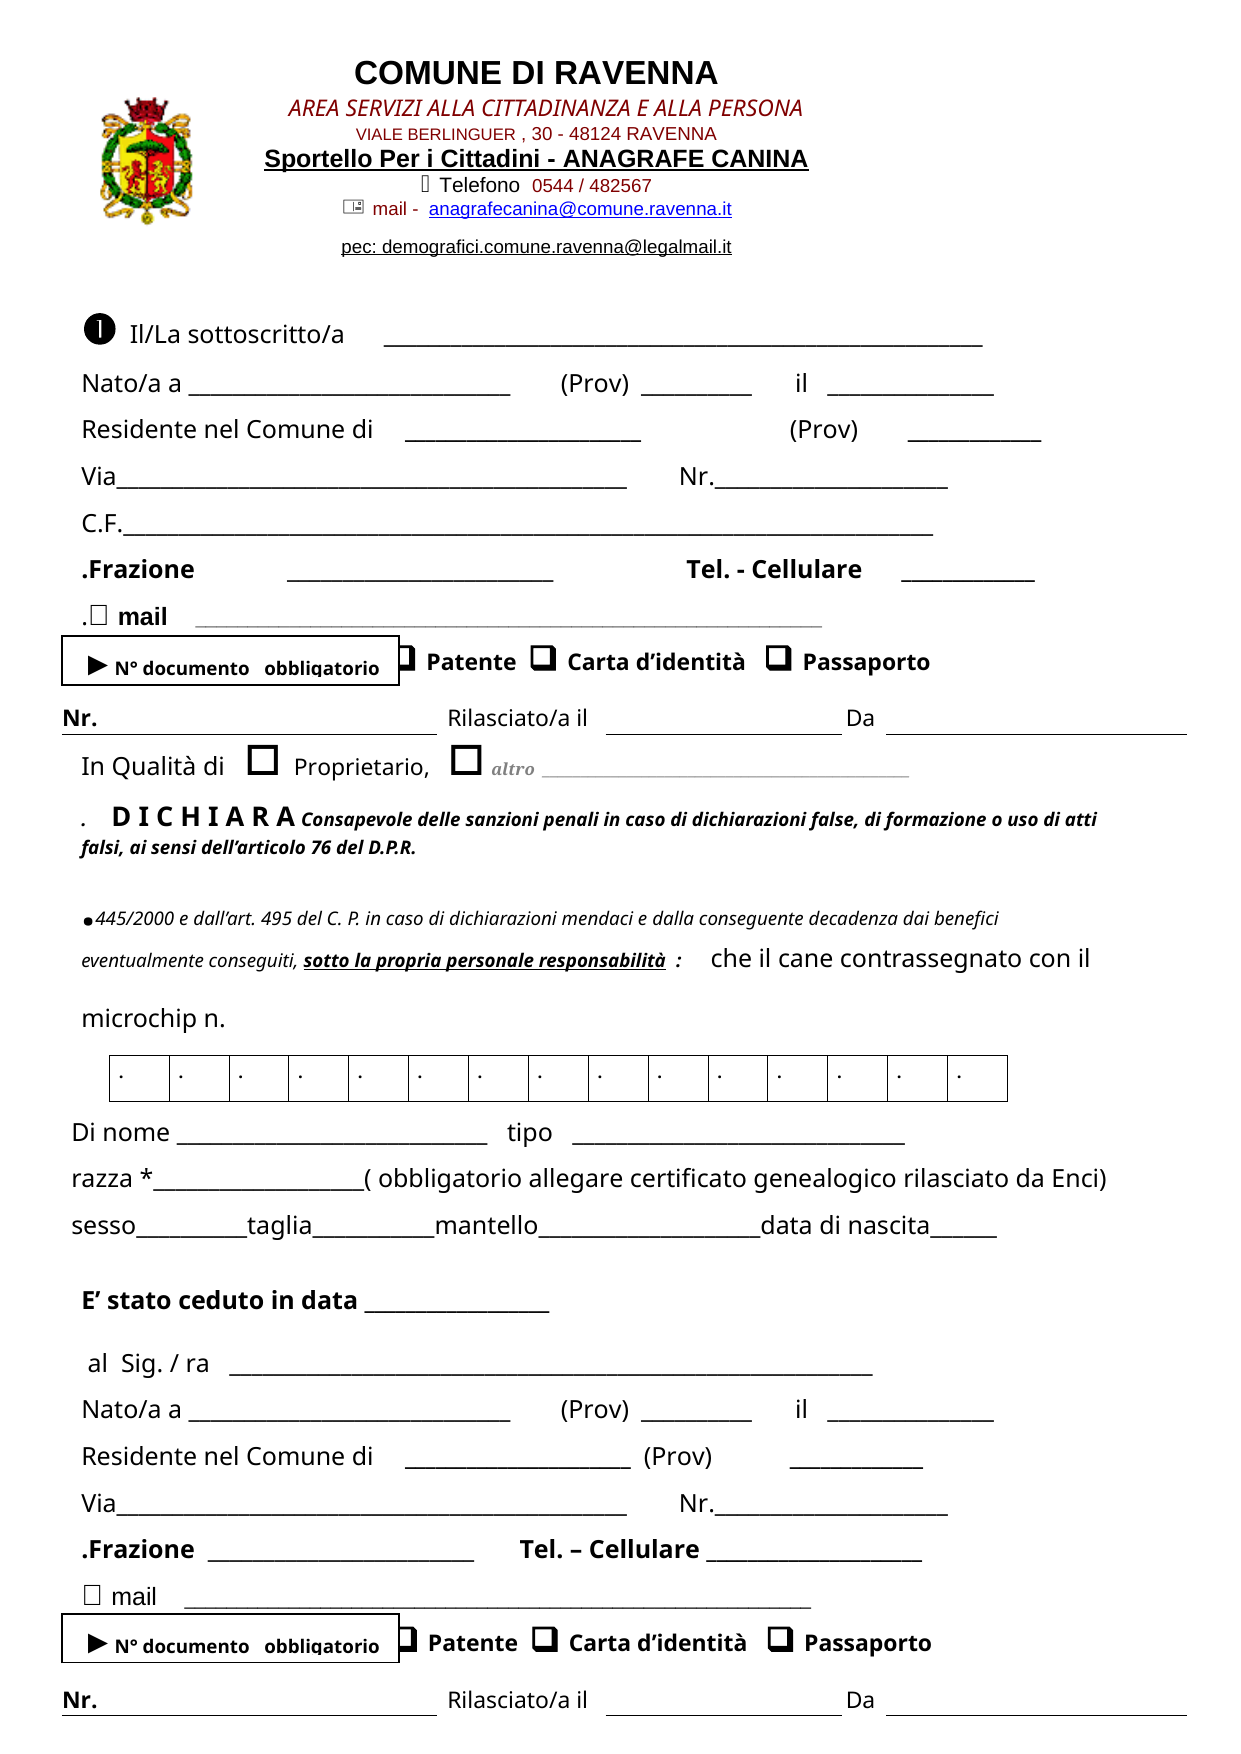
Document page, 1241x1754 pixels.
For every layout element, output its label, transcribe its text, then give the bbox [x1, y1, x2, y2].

text C.F._________________________________________________________________________ [81, 505, 1122, 539]
table_header Da [842, 1671, 886, 1715]
table_header [81, 53, 212, 271]
subtitle Frazione ________________________ Tel. – Cellulare _____________________ [81, 1532, 1122, 1566]
table_header [170, 1056, 229, 1101]
subtitle 445/2000 e dall’art. 495 del C. P. in caso di dichiarazioni mendaci e dalla conseguente decadenza dai benefici eventualmente conseguiti, sotto la propria personale responsabilità : che il cane contrassegnato con il microchip n. [81, 872, 1122, 1043]
table_header [888, 1056, 947, 1101]
table_header [828, 1056, 887, 1101]
subtitle  mail ____________________________________________________________ [81, 598, 1122, 633]
picture [99, 96, 194, 228]
table_header [110, 1056, 169, 1101]
table_header [768, 1056, 827, 1101]
subtitle D I C H I A R A Consapevole delle sanzioni penali in caso di dichiarazioni false, di formazione o uso di atti falsi, ai sensi dell’articolo 76 del D.P.R. [81, 797, 1122, 860]
subtitle  Patente  Carta d’identità  Passaporto [400, 1624, 1122, 1658]
table_header [289, 1056, 348, 1101]
table_header [62, 1055, 109, 1101]
table_header [469, 1056, 528, 1101]
table_header [886, 690, 1187, 733]
text E’ stato ceduto in data __________________ [81, 1283, 1187, 1317]
table_header [409, 1056, 468, 1101]
subtitle Frazione ________________________ Tel. - Cellulare _____________ [81, 552, 1122, 586]
text ►N° documento obbligatorio [78, 644, 383, 677]
subtitle  Patente  Carta d’identità  Passaporto [400, 646, 1187, 677]
table_header COMUNE DI RAVENNA AREA SERVIZI ALLA CITTADINANZA E ALLA PERSONA VIALE BERLINGUER , 30 - 48124 RAVENNA Sportello Per i Cittadini - ANAGRAFE CANINA  Telefono 0544 / 482567  mail - anagrafecanina@comune.ravenna.it pec: demografici.comune.ravenna@legalmail.it [212, 53, 879, 271]
text  Il/La sottoscritto/a ______________________________________________________ [81, 315, 1122, 353]
text Residente nel Comune di ______________________ (Prov) _____________ [81, 1439, 1122, 1473]
text Via______________________________________________ Nr._____________________ [81, 459, 1122, 493]
table_header [230, 1056, 288, 1101]
table_header [589, 1056, 648, 1101]
table_header [649, 1056, 708, 1101]
table_header [349, 1056, 408, 1101]
table_header Da [842, 690, 886, 733]
text Nato/a a _____________________________ (Prov) __________ il _______________ [81, 366, 1122, 399]
text  mail ____________________________________________________________ [81, 1578, 1122, 1612]
text Nato/a a _____________________________ (Prov) __________ il _______________ [81, 1392, 1122, 1426]
text In Qualità di  Proprietario,  altro ________________________________________________ [81, 747, 1122, 785]
table_header Nr.­­ [62, 690, 437, 733]
table_header [886, 1671, 1187, 1715]
table_header Rilasciato/a il [437, 1671, 606, 1715]
table_cell Di nome ____________________________ tipo ______________________________ razza *___________________( obbligatorio allegare certificato genealogico rilasciato da Enci) sesso__________taglia___________mantello____________________data di nascita______ [62, 1101, 1131, 1254]
table_header [606, 1671, 842, 1715]
text Residente nel Comune di _______________________ (Prov) _____________ [81, 412, 1122, 446]
table_header [1008, 1055, 1131, 1101]
text al Sig. / ra __________________________________________________________ [81, 1346, 1122, 1380]
table_header [529, 1056, 588, 1101]
text ►N° documento obbligatorio [78, 1622, 383, 1654]
table_header [606, 690, 842, 733]
text Via______________________________________________ Nr._____________________ [81, 1485, 1122, 1519]
table_header Rilasciato/a il [437, 690, 606, 733]
table_header [948, 1056, 1007, 1101]
table_header [709, 1056, 767, 1101]
table_header Nr.­­ [62, 1671, 437, 1715]
